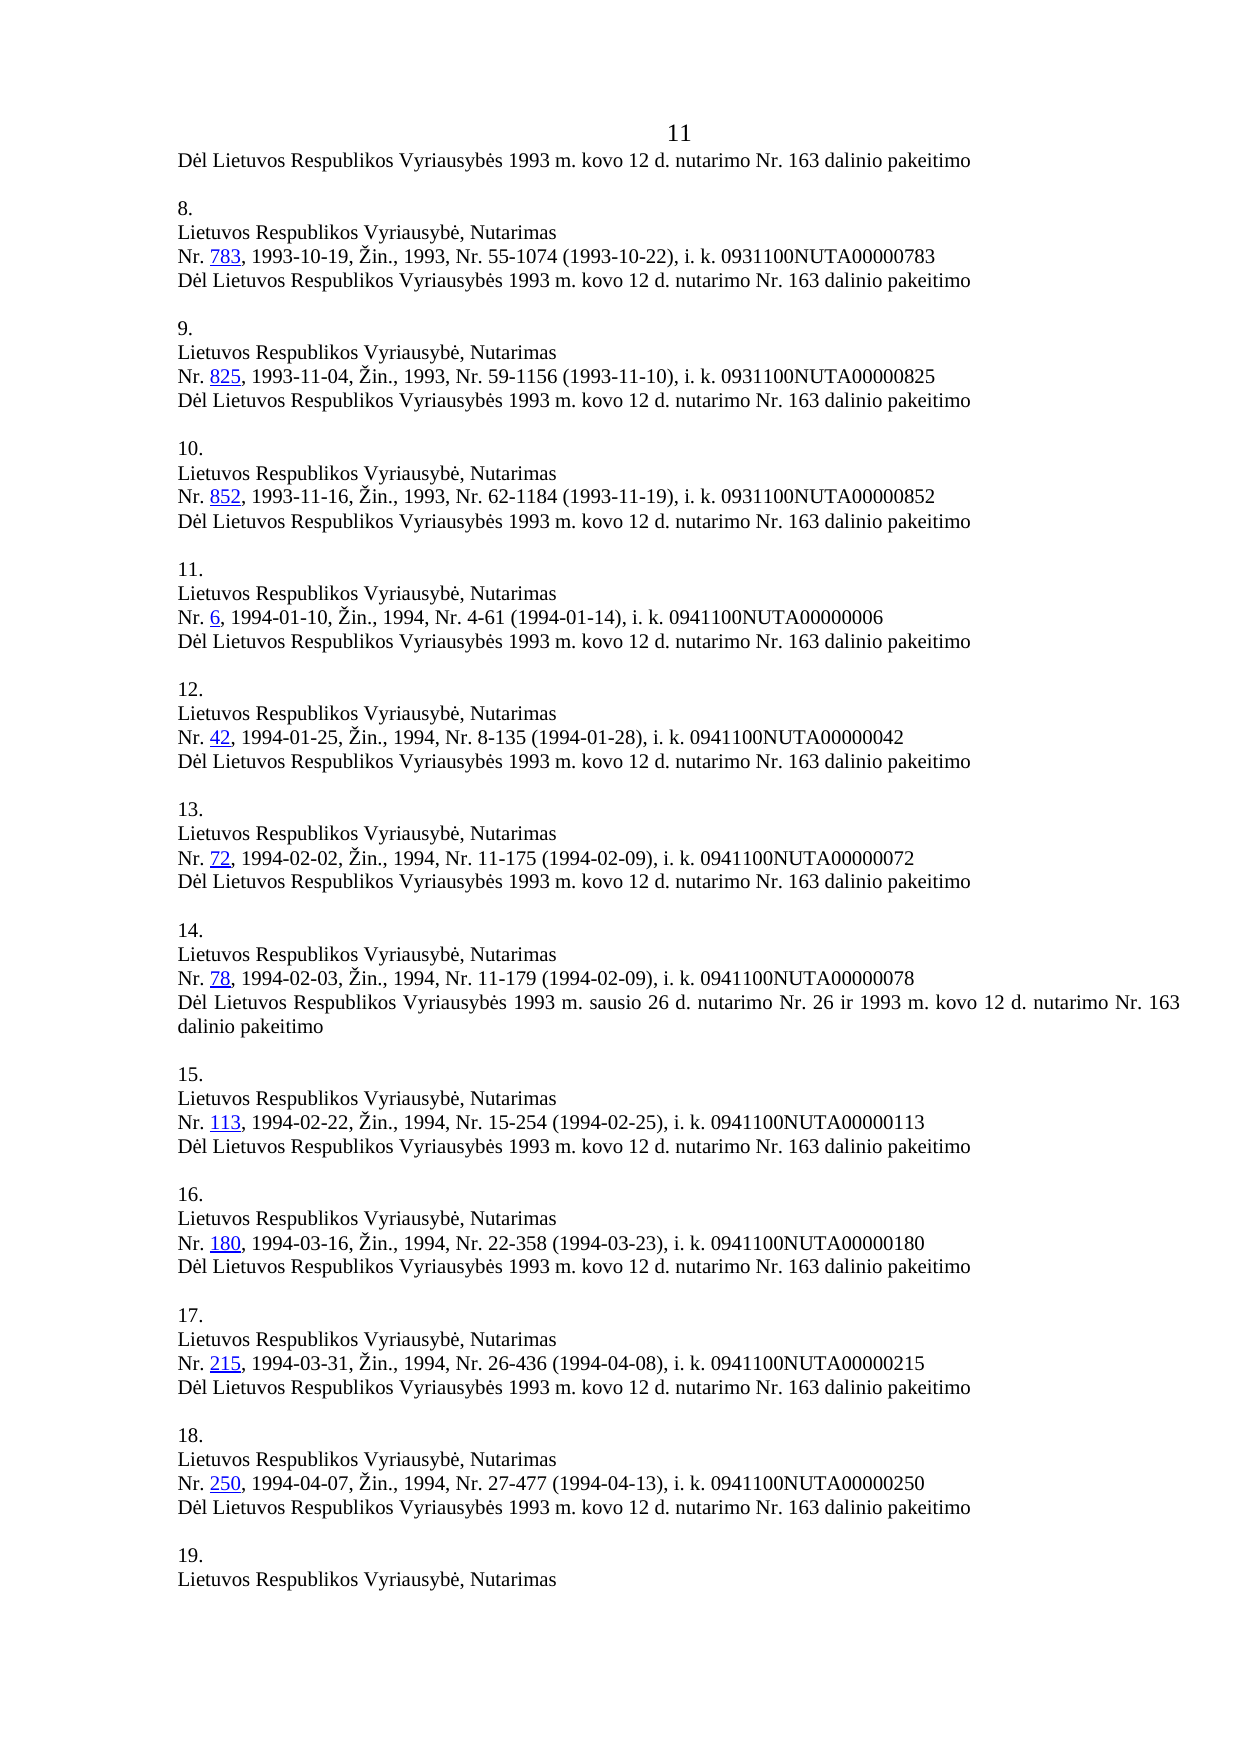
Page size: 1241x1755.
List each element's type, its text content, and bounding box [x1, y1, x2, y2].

text Lietuvos Respublikos Vyriausybė, Nutarimas [177, 1447, 1181, 1471]
text Dėl Lietuvos Respublikos Vyriausybės 1993 m. sausio 26 d. nutarimo Nr. 26 ir 1993 m. kovo 12 d. nutarimo Nr. 163 dalinio pakeitimo [177, 990, 1181, 1038]
text 14. [177, 918, 1181, 942]
text Lietuvos Respublikos Vyriausybė, Nutarimas [177, 821, 1181, 845]
text Nr. 250, 1994-04-07, Žin., 1994, Nr. 27-477 (1994-04-13), i. k. 0941100NUTA00000250 [177, 1471, 1181, 1495]
text Lietuvos Respublikos Vyriausybė, Nutarimas [177, 1567, 1181, 1591]
text Nr. 180, 1994-03-16, Žin., 1994, Nr. 22-358 (1994-03-23), i. k. 0941100NUTA00000180 [177, 1230, 1181, 1254]
text 12. [177, 677, 1181, 701]
text Dėl Lietuvos Respublikos Vyriausybės 1993 m. kovo 12 d. nutarimo Nr. 163 dalinio pakeitimo [177, 508, 1181, 533]
text Nr. 42, 1994-01-25, Žin., 1994, Nr. 8-135 (1994-01-28), i. k. 0941100NUTA00000042 [177, 725, 1181, 749]
text 11. [177, 557, 1181, 581]
text 19. [177, 1543, 1181, 1567]
text Nr. 783, 1993-10-19, Žin., 1993, Nr. 55-1074 (1993-10-22), i. k. 0931100NUTA00000783 [177, 244, 1181, 268]
text 15. [177, 1062, 1181, 1086]
text Nr. 113, 1994-02-22, Žin., 1994, Nr. 15-254 (1994-02-25), i. k. 0941100NUTA00000113 [177, 1110, 1181, 1134]
text Dėl Lietuvos Respublikos Vyriausybės 1993 m. kovo 12 d. nutarimo Nr. 163 dalinio pakeitimo [177, 268, 1181, 292]
text Dėl Lietuvos Respublikos Vyriausybės 1993 m. kovo 12 d. nutarimo Nr. 163 dalinio pakeitimo [177, 148, 1181, 172]
text Nr. 72, 1994-02-02, Žin., 1994, Nr. 11-175 (1994-02-09), i. k. 0941100NUTA00000072 [177, 845, 1181, 869]
text Dėl Lietuvos Respublikos Vyriausybės 1993 m. kovo 12 d. nutarimo Nr. 163 dalinio pakeitimo [177, 749, 1181, 773]
text 18. [177, 1423, 1181, 1447]
text Nr. 852, 1993-11-16, Žin., 1993, Nr. 62-1184 (1993-11-19), i. k. 0931100NUTA00000852 [177, 484, 1181, 508]
text 10. [177, 436, 1181, 460]
text Lietuvos Respublikos Vyriausybė, Nutarimas [177, 581, 1181, 605]
text Lietuvos Respublikos Vyriausybė, Nutarimas [177, 1206, 1181, 1230]
text Lietuvos Respublikos Vyriausybė, Nutarimas [177, 1327, 1181, 1351]
text Nr. 6, 1994-01-10, Žin., 1994, Nr. 4-61 (1994-01-14), i. k. 0941100NUTA00000006 [177, 605, 1181, 629]
text Dėl Lietuvos Respublikos Vyriausybės 1993 m. kovo 12 d. nutarimo Nr. 163 dalinio pakeitimo [177, 629, 1181, 653]
text 13. [177, 797, 1181, 821]
text 8. [177, 196, 1181, 220]
text Nr. 215, 1994-03-31, Žin., 1994, Nr. 26-436 (1994-04-08), i. k. 0941100NUTA00000215 [177, 1351, 1181, 1375]
text Lietuvos Respublikos Vyriausybė, Nutarimas [177, 701, 1181, 725]
text 9. [177, 316, 1181, 340]
text Dėl Lietuvos Respublikos Vyriausybės 1993 m. kovo 12 d. nutarimo Nr. 163 dalinio pakeitimo [177, 1134, 1181, 1158]
text Dėl Lietuvos Respublikos Vyriausybės 1993 m. kovo 12 d. nutarimo Nr. 163 dalinio pakeitimo [177, 388, 1181, 412]
text Dėl Lietuvos Respublikos Vyriausybės 1993 m. kovo 12 d. nutarimo Nr. 163 dalinio pakeitimo [177, 1495, 1181, 1519]
text Nr. 825, 1993-11-04, Žin., 1993, Nr. 59-1156 (1993-11-10), i. k. 0931100NUTA00000825 [177, 364, 1181, 388]
text 17. [177, 1303, 1181, 1327]
text Lietuvos Respublikos Vyriausybė, Nutarimas [177, 1086, 1181, 1110]
text Dėl Lietuvos Respublikos Vyriausybės 1993 m. kovo 12 d. nutarimo Nr. 163 dalinio pakeitimo [177, 869, 1181, 893]
text Lietuvos Respublikos Vyriausybė, Nutarimas [177, 220, 1181, 244]
text Dėl Lietuvos Respublikos Vyriausybės 1993 m. kovo 12 d. nutarimo Nr. 163 dalinio pakeitimo [177, 1254, 1181, 1278]
text Dėl Lietuvos Respublikos Vyriausybės 1993 m. kovo 12 d. nutarimo Nr. 163 dalinio pakeitimo [177, 1375, 1181, 1399]
text Lietuvos Respublikos Vyriausybė, Nutarimas [177, 460, 1181, 484]
text Lietuvos Respublikos Vyriausybė, Nutarimas [177, 942, 1181, 966]
text Nr. 78, 1994-02-03, Žin., 1994, Nr. 11-179 (1994-02-09), i. k. 0941100NUTA00000078 [177, 966, 1181, 990]
text 16. [177, 1182, 1181, 1206]
text Lietuvos Respublikos Vyriausybė, Nutarimas [177, 340, 1181, 364]
